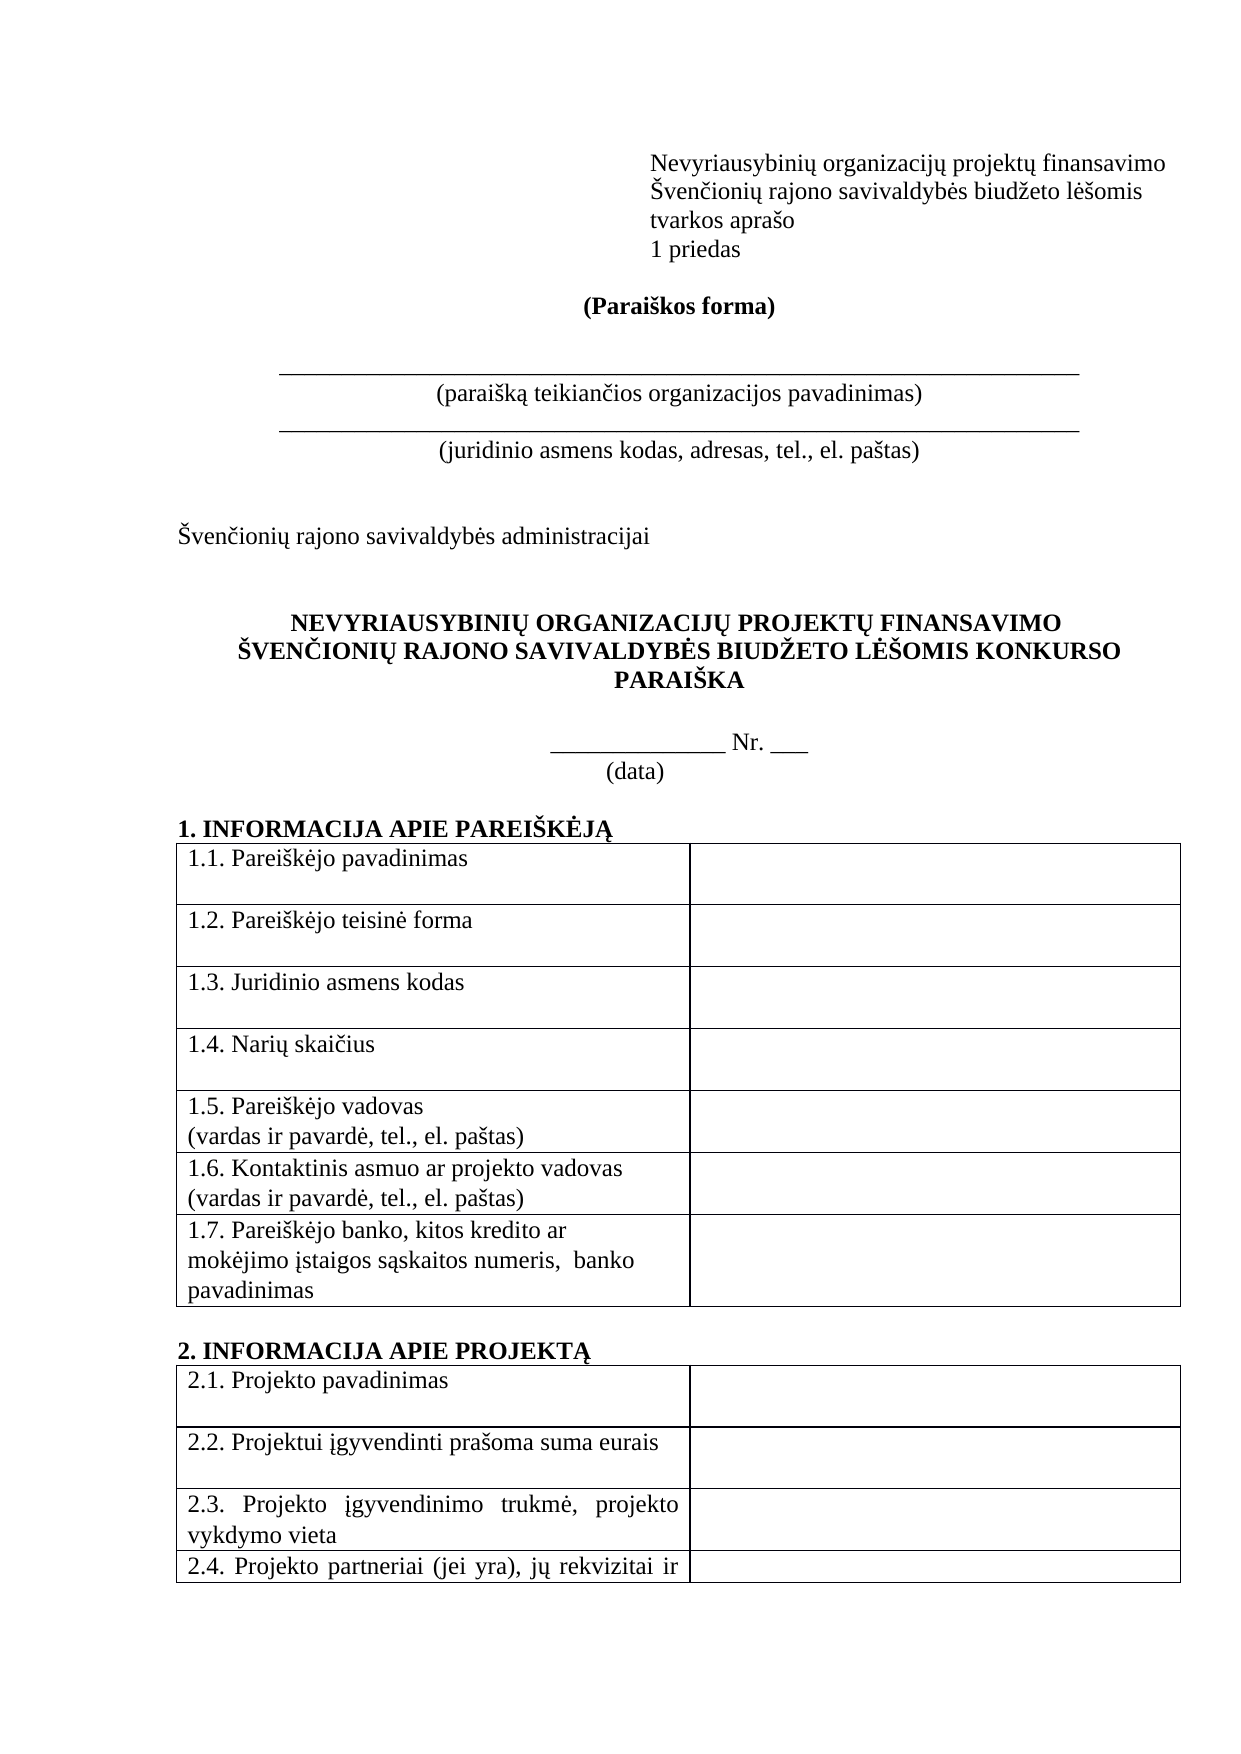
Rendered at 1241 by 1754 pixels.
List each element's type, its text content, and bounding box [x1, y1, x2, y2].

table_cell 2.2. Projektui įgyvendinti prašoma suma eurais [177, 1428, 689, 1488]
text 1. INFORMACIJA APIE PAREIŠKĖJĄ [177, 814, 1181, 842]
text (Paraiškos forma) [177, 291, 1181, 320]
text Nevyriausybinių organizacijų projektų finansavimo [177, 608, 1181, 636]
table_cell [691, 905, 1180, 966]
table_cell [691, 967, 1180, 1028]
table_header 2.1. Projekto pavadinimas [177, 1366, 689, 1426]
table_cell [691, 1029, 1180, 1090]
table_cell 1.2. Pareiškėjo teisinė forma [177, 905, 689, 966]
table_cell 1.4. Narių skaičius [177, 1029, 689, 1090]
text tvarkos aprašo [177, 205, 1181, 234]
text ________________________________________________________________ [177, 349, 1181, 378]
table_cell 1.6. Kontaktinis asmuo ar projekto vadovas (vardas ir pavardė, tel., el. paštas) [177, 1153, 689, 1214]
text ______________ Nr. ___ [177, 727, 1181, 756]
table_cell 2.4. Projekto partneriai (jei yra), jų rekvizitai ir [177, 1551, 689, 1582]
table_cell [691, 1215, 1180, 1306]
table_cell [691, 1551, 1180, 1582]
text (data) [88, 756, 1181, 785]
table_cell 1.3. Juridinio asmens kodas [177, 967, 689, 1028]
table_cell [691, 1153, 1180, 1214]
text Švenčionių rajono savivaldybės biudžeto lėšomis [177, 176, 1181, 205]
table_cell [691, 1489, 1180, 1550]
text (juridinio asmens kodas, adresas, tel., el. paštas) [177, 435, 1181, 464]
table_cell 1.7. Pareiškėjo banko, kitos kredito ar mokėjimo įstaigos sąskaitos numeris, banko pavadinimas [177, 1215, 689, 1306]
text 1 priedas [177, 234, 1181, 263]
table_header [691, 1366, 1180, 1426]
table_cell 2.3. Projekto įgyvendinimo trukmė, projekto vykdymo vieta [177, 1489, 689, 1550]
table_header 1.1. Pareiškėjo pavadinimas [177, 844, 689, 904]
text ________________________________________________________________ [177, 406, 1181, 435]
text Nevyriausybinių organizacijų projektų finansavimo [177, 148, 1181, 176]
text 2. INFORMACIJA APIE PROJEKTĄ [177, 1336, 1181, 1364]
table_header [691, 844, 1180, 904]
text ŠVENČIONIŲ rajono savivaldybės biudžeto lėšomis konkurso paraiška [177, 636, 1181, 694]
table_cell [691, 1091, 1180, 1152]
table_cell [691, 1428, 1180, 1488]
text (paraišką teikiančios organizacijos pavadinimas) [177, 378, 1181, 406]
table_cell 1.5. Pareiškėjo vadovas (vardas ir pavardė, tel., el. paštas) [177, 1091, 689, 1152]
text Švenčionių rajono savivaldybės administracijai [177, 521, 1181, 550]
